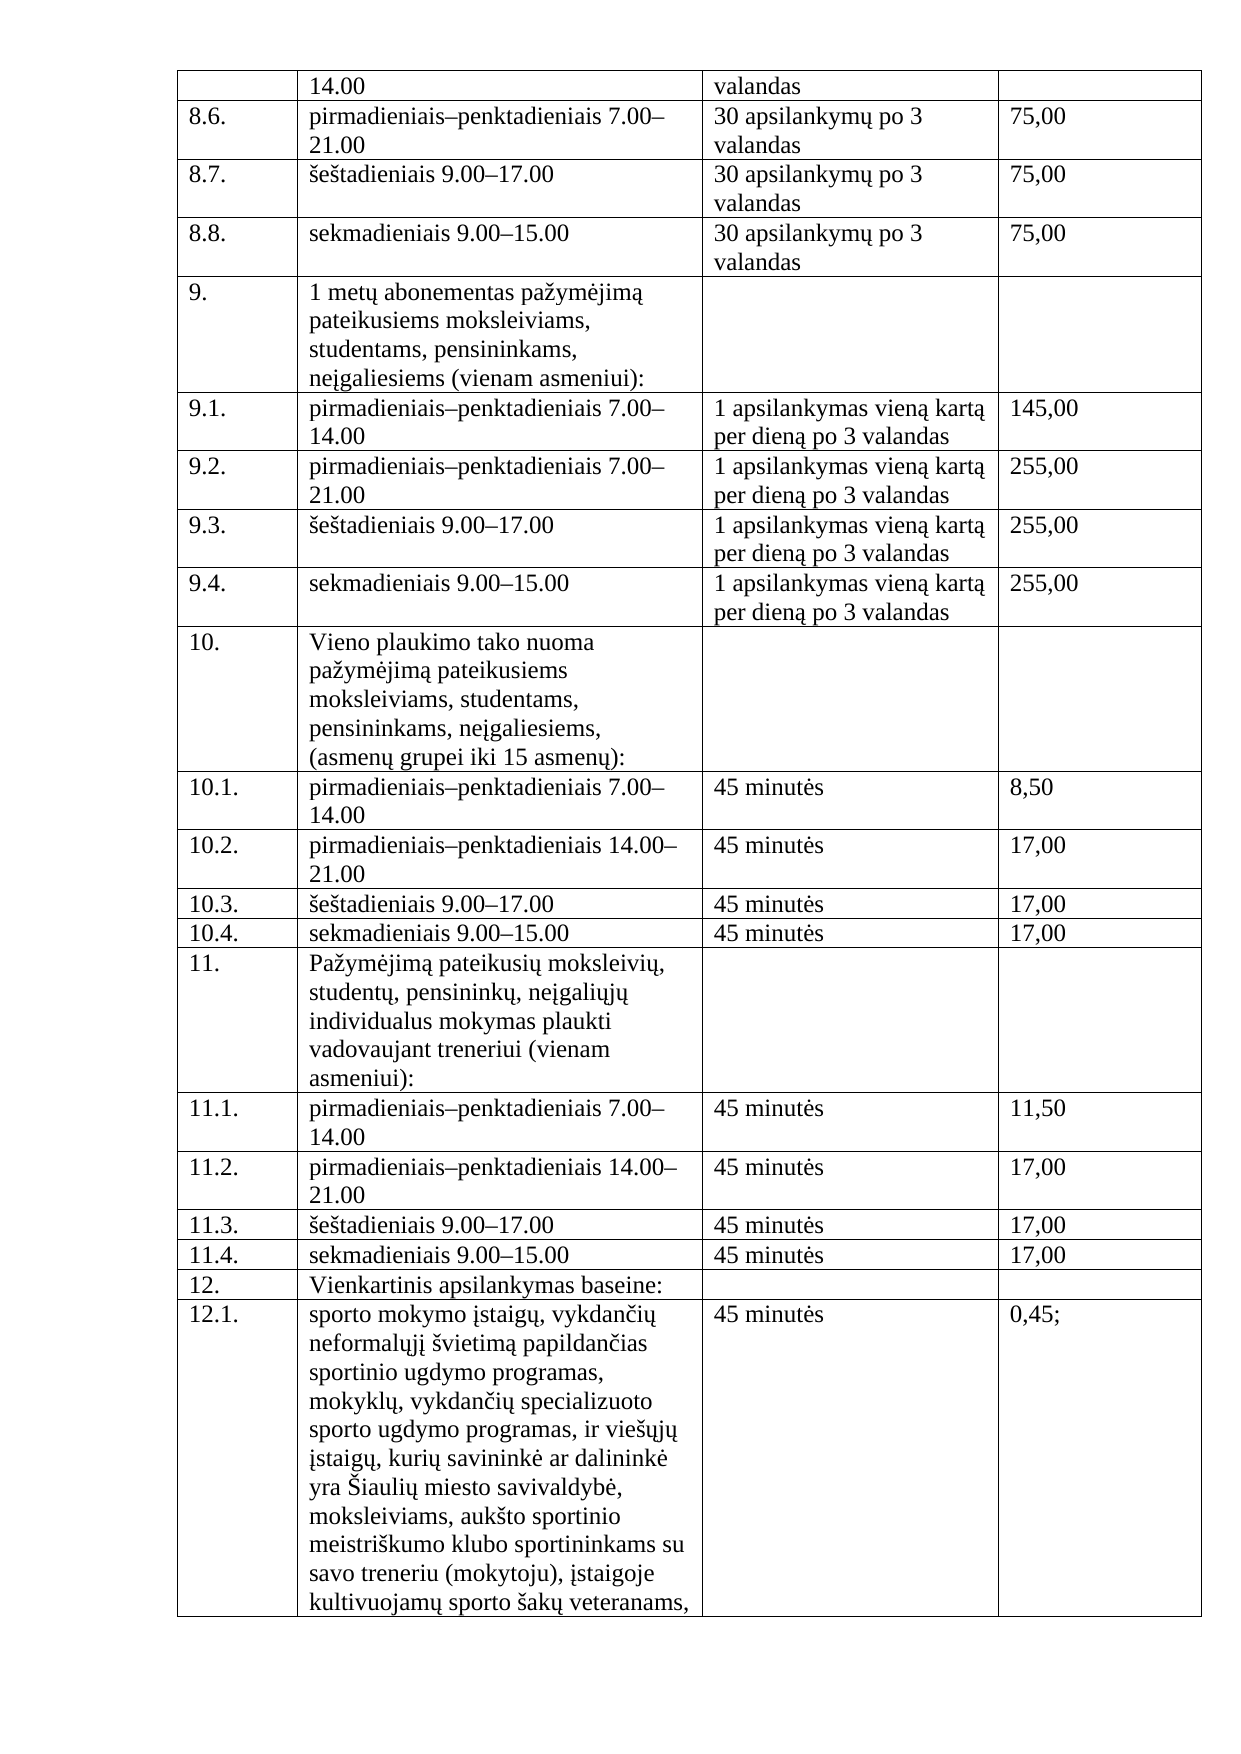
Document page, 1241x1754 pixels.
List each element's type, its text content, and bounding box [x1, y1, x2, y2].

table_cell sekmadieniais 9.00–15.00 [298, 218, 702, 276]
table_cell 9.1. [178, 393, 297, 450]
table_cell 1 apsilankymas vieną kartą per dieną po 3 valandas [703, 451, 998, 509]
table_cell šeštadieniais 9.00–17.00 [298, 1210, 702, 1239]
table_cell 75,00 [999, 160, 1201, 217]
table_cell Pažymėjimą pateikusių moksleivių, studentų, pensininkų, neįgaliųjų individualus mokymas plaukti vadovaujant treneriui (vienam asmeniui): [298, 948, 702, 1092]
table_cell 255,00 [999, 451, 1201, 509]
table_cell 17,00 [999, 919, 1201, 947]
table_cell [703, 948, 998, 1092]
table_cell 10. [178, 627, 297, 771]
table_cell 17,00 [999, 889, 1201, 917]
table_cell 8.7. [178, 160, 297, 217]
table_cell 75,00 [999, 101, 1201, 158]
table_cell 45 minutės [703, 1300, 998, 1616]
table_cell [178, 71, 297, 100]
table_cell pirmadieniais–penktadieniais 7.00–14.00 [298, 1093, 702, 1151]
table_cell 11.1. [178, 1093, 297, 1151]
table_cell [703, 627, 998, 771]
table_cell 45 minutės [703, 889, 998, 917]
table_cell 10.2. [178, 830, 297, 888]
table_cell sporto mokymo įstaigų, vykdančių neformalųjį švietimą papildančias sportinio ugdymo programas, mokyklų, vykdančių specializuoto sporto ugdymo programas, ir viešųjų įstaigų, kurių savininkė ar dalininkė yra Šiaulių miesto savivaldybė, moksleiviams, aukšto sportinio meistriškumo klubo sportininkams su savo treneriu (mokytoju), įstaigoje kultivuojamų sporto šakų veteranams, [298, 1300, 702, 1616]
table_cell 45 minutės [703, 1093, 998, 1151]
table_cell sekmadieniais 9.00–15.00 [298, 568, 702, 626]
table_cell sekmadieniais 9.00–15.00 [298, 1240, 702, 1269]
table_cell 17,00 [999, 1210, 1201, 1239]
table_cell šeštadieniais 9.00–17.00 [298, 160, 702, 217]
table_cell valandas [703, 71, 998, 100]
table_cell 10.1. [178, 772, 297, 829]
table_cell 17,00 [999, 1240, 1201, 1269]
table_cell 8.8. [178, 218, 297, 276]
table_cell 45 minutės [703, 772, 998, 829]
table_cell 145,00 [999, 393, 1201, 450]
table_cell [703, 1270, 998, 1298]
table_cell 8,50 [999, 772, 1201, 829]
table_cell 12.1. [178, 1300, 297, 1616]
table_cell 17,00 [999, 830, 1201, 888]
table_cell 9.2. [178, 451, 297, 509]
table_cell 11. [178, 948, 297, 1092]
table_cell 30 apsilankymų po 3 valandas [703, 218, 998, 276]
table_cell Vieno plaukimo tako nuoma pažymėjimą pateikusiems moksleiviams, studentams, pensininkams, neįgaliesiems, (asmenų grupei iki 15 asmenų): [298, 627, 702, 771]
table_cell 11.4. [178, 1240, 297, 1269]
table_cell 1 apsilankymas vieną kartą per dieną po 3 valandas [703, 510, 998, 567]
table_cell pirmadieniais–penktadieniais 7.00–14.00 [298, 772, 702, 829]
table_cell [999, 1270, 1201, 1298]
table_cell 75,00 [999, 218, 1201, 276]
table_cell [999, 627, 1201, 771]
table_cell 255,00 [999, 568, 1201, 626]
table_cell [999, 277, 1201, 392]
table_cell pirmadieniais–penktadieniais 7.00–14.00 [298, 393, 702, 450]
table_cell 9. [178, 277, 297, 392]
table_cell 45 minutės [703, 919, 998, 947]
table_cell 9.3. [178, 510, 297, 567]
table_cell 11.3. [178, 1210, 297, 1239]
table_cell 9.4. [178, 568, 297, 626]
table_cell 10.3. [178, 889, 297, 917]
table_cell pirmadieniais–penktadieniais 14.00–21.00 [298, 830, 702, 888]
table_cell 10.4. [178, 919, 297, 947]
table_cell pirmadieniais–penktadieniais 7.00–21.00 [298, 451, 702, 509]
table_cell 255,00 [999, 510, 1201, 567]
table_cell šeštadieniais 9.00–17.00 [298, 889, 702, 917]
table_cell Vienkartinis apsilankymas baseine: [298, 1270, 702, 1298]
table_cell pirmadieniais–penktadieniais 14.00–21.00 [298, 1152, 702, 1209]
table_cell 30 apsilankymų po 3 valandas [703, 160, 998, 217]
table_cell 17,00 [999, 1152, 1201, 1209]
table_cell pirmadieniais–penktadieniais 7.00–21.00 [298, 101, 702, 158]
table_cell 12. [178, 1270, 297, 1298]
table_cell 45 minutės [703, 1210, 998, 1239]
table_cell 8.6. [178, 101, 297, 158]
table_cell [703, 277, 998, 392]
table_cell [999, 71, 1201, 100]
table_cell 0,45; [999, 1300, 1201, 1616]
table_cell 45 minutės [703, 1152, 998, 1209]
table_cell 45 minutės [703, 1240, 998, 1269]
table_cell 30 apsilankymų po 3 valandas [703, 101, 998, 158]
table_cell 1 apsilankymas vieną kartą per dieną po 3 valandas [703, 568, 998, 626]
table_cell sekmadieniais 9.00–15.00 [298, 919, 702, 947]
table_cell [999, 948, 1201, 1092]
table_cell 11,50 [999, 1093, 1201, 1151]
table_cell 11.2. [178, 1152, 297, 1209]
table_cell 1 apsilankymas vieną kartą per dieną po 3 valandas [703, 393, 998, 450]
table_cell 1 metų abonementas pažymėjimą pateikusiems moksleiviams, studentams, pensininkams, neįgaliesiems (vienam asmeniui): [298, 277, 702, 392]
table_cell 45 minutės [703, 830, 998, 888]
table_cell šeštadieniais 9.00–17.00 [298, 510, 702, 567]
table_cell 14.00 [298, 71, 702, 100]
